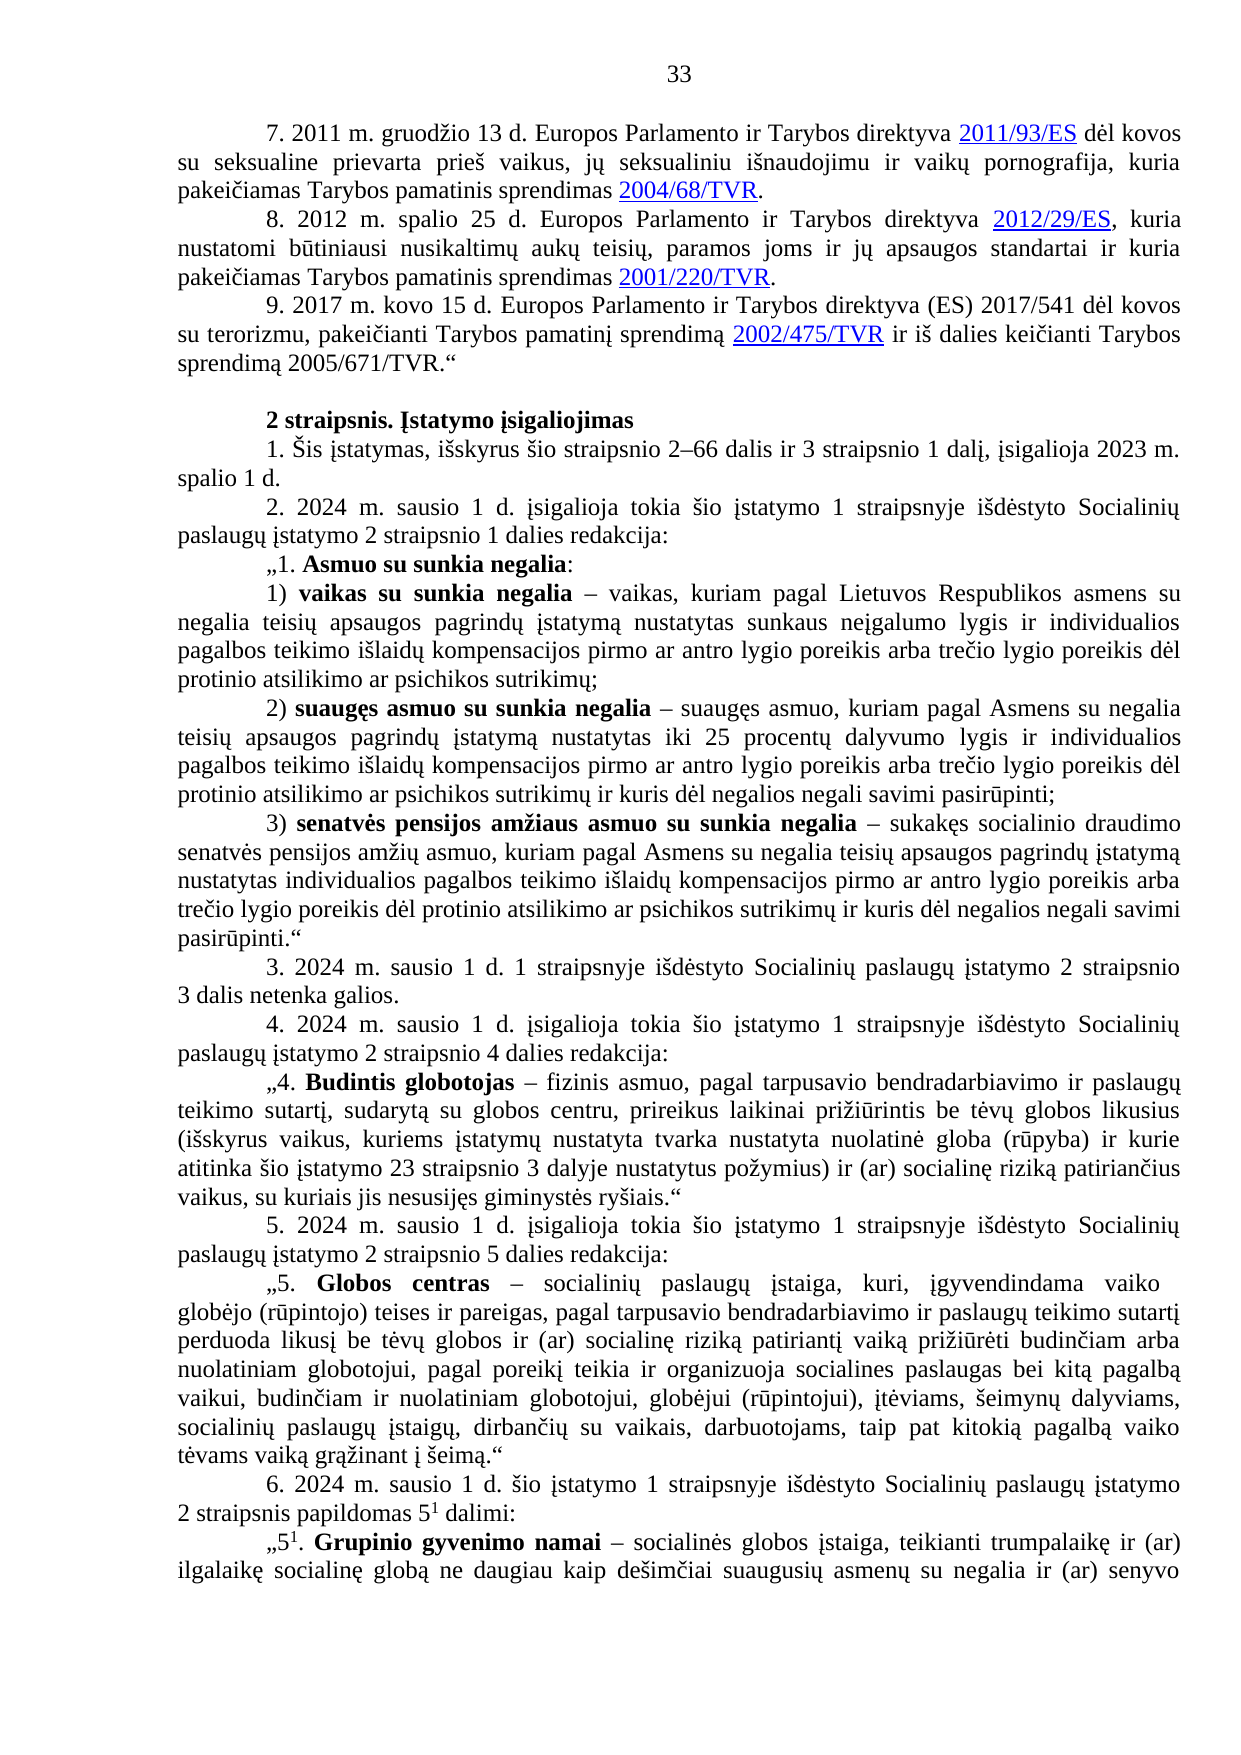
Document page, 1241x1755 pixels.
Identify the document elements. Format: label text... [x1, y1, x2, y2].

text 6. 2024 m. sausio 1 d. šio įstatymo 1 straipsnyje išdėstyto Socialinių paslaugų įstatymo 2 straipsnis papildomas 51 dalimi: [177, 1469, 1181, 1527]
text 5. 2024 m. sausio 1 d. įsigalioja tokia šio įstatymo 1 straipsnyje išdėstyto Socialinių paslaugų įstatymo 2 straipsnio 5 dalies redakcija: [177, 1211, 1181, 1268]
text 2. 2024 m. sausio 1 d. įsigalioja tokia šio įstatymo 1 straipsnyje išdėstyto Socialinių paslaugų įstatymo 2 straipsnio 1 dalies redakcija: [177, 492, 1181, 549]
text 9. 2017 m. kovo 15 d. Europos Parlamento ir Tarybos direktyva (ES) 2017/541 dėl kovos su terorizmu, pakeičianti Tarybos pamatinį sprendimą 2002/475/TVR ir iš dalies keičianti Tarybos sprendimą 2005/671/TVR.“ [177, 291, 1181, 377]
text 2 straipsnis. Įstatymo įsigaliojimas [177, 406, 1181, 434]
text „4. Budintis globotojas – fizinis asmuo, pagal tarpusavio bendradarbiavimo ir paslaugų teikimo sutartį, sudarytą su globos centru, prireikus laikinai prižiūrintis be tėvų globos likusius (išskyrus vaikus, kuriems įstatymų nustatyta tvarka nustatyta nuolatinė globa (rūpyba) ir kurie atitinka šio įstatymo 23 straipsnio 3 dalyje nustatytus požymius) ir (ar) socialinę riziką patiriančius vaikus, su kuriais jis nesusijęs giminystės ryšiais.“ [177, 1067, 1181, 1211]
text 7. 2011 m. gruodžio 13 d. Europos Parlamento ir Tarybos direktyva 2011/93/ES dėl kovos su seksualine prievarta prieš vaikus, jų seksualiniu išnaudojimu ir vaikų pornografija, kuria pakeičiamas Tarybos pamatinis sprendimas 2004/68/TVR. [177, 118, 1181, 204]
text „51. Grupinio gyvenimo namai – socialinės globos įstaiga, teikianti trumpalaikę ir (ar) ilgalaikę socialinę globą ne daugiau kaip dešimčiai suaugusių asmenų su negalia ir (ar) senyvo [177, 1527, 1181, 1584]
text 1) vaikas su sunkia negalia – vaikas, kuriam pagal Lietuvos Respublikos asmens su negalia teisių apsaugos pagrindų įstatymą nustatytas sunkaus neįgalumo lygis ir individualios pagalbos teikimo išlaidų kompensacijos pirmo ar antro lygio poreikis arba trečio lygio poreikis dėl protinio atsilikimo ar psichikos sutrikimų; [177, 578, 1181, 693]
text 4. 2024 m. sausio 1 d. įsigalioja tokia šio įstatymo 1 straipsnyje išdėstyto Socialinių paslaugų įstatymo 2 straipsnio 4 dalies redakcija: [177, 1009, 1181, 1067]
text 3. 2024 m. sausio 1 d. 1 straipsnyje išdėstyto Socialinių paslaugų įstatymo 2 straipsnio 3 dalis netenka galios. [177, 952, 1181, 1009]
text „1. Asmuo su sunkia negalia: [177, 549, 1181, 578]
text 3) senatvės pensijos amžiaus asmuo su sunkia negalia – sukakęs socialinio draudimo senatvės pensijos amžių asmuo, kuriam pagal Asmens su negalia teisių apsaugos pagrindų įstatymą nustatytas individualios pagalbos teikimo išlaidų kompensacijos pirmo ar antro lygio poreikis arba trečio lygio poreikis dėl protinio atsilikimo ar psichikos sutrikimų ir kuris dėl negalios negali savimi pasirūpinti.“ [177, 808, 1181, 952]
text 1. Šis įstatymas, išskyrus šio straipsnio 2–66 dalis ir 3 straipsnio 1 dalį, įsigalioja 2023 m. spalio 1 d. [177, 434, 1181, 492]
text 8. 2012 m. spalio 25 d. Europos Parlamento ir Tarybos direktyva 2012/29/ES, kuria nustatomi būtiniausi nusikaltimų aukų teisių, paramos joms ir jų apsaugos standartai ir kuria pakeičiamas Tarybos pamatinis sprendimas 2001/220/TVR. [177, 204, 1181, 291]
text 2) suaugęs asmuo su sunkia negalia – suaugęs asmuo, kuriam pagal Asmens su negalia teisių apsaugos pagrindų įstatymą nustatytas iki 25 procentų dalyvumo lygis ir individualios pagalbos teikimo išlaidų kompensacijos pirmo ar antro lygio poreikis arba trečio lygio poreikis dėl protinio atsilikimo ar psichikos sutrikimų ir kuris dėl negalios negali savimi pasirūpinti; [177, 693, 1181, 808]
text „5. Globos centras – socialinių paslaugų įstaiga, kuri, įgyvendindama vaiko globėjo (rūpintojo) teises ir pareigas, pagal tarpusavio bendradarbiavimo ir paslaugų teikimo sutartį perduoda likusį be tėvų globos ir (ar) socialinę riziką patiriantį vaiką prižiūrėti budinčiam arba nuolatiniam globotojui, pagal poreikį teikia ir organizuoja socialines paslaugas bei kitą pagalbą vaikui, budinčiam ir nuolatiniam globotojui, globėjui (rūpintojui), įtėviams, šeimynų dalyviams, socialinių paslaugų įstaigų, dirbančių su vaikais, darbuotojams, taip pat kitokią pagalbą vaiko tėvams vaiką grąžinant į šeimą.“ [177, 1268, 1181, 1469]
